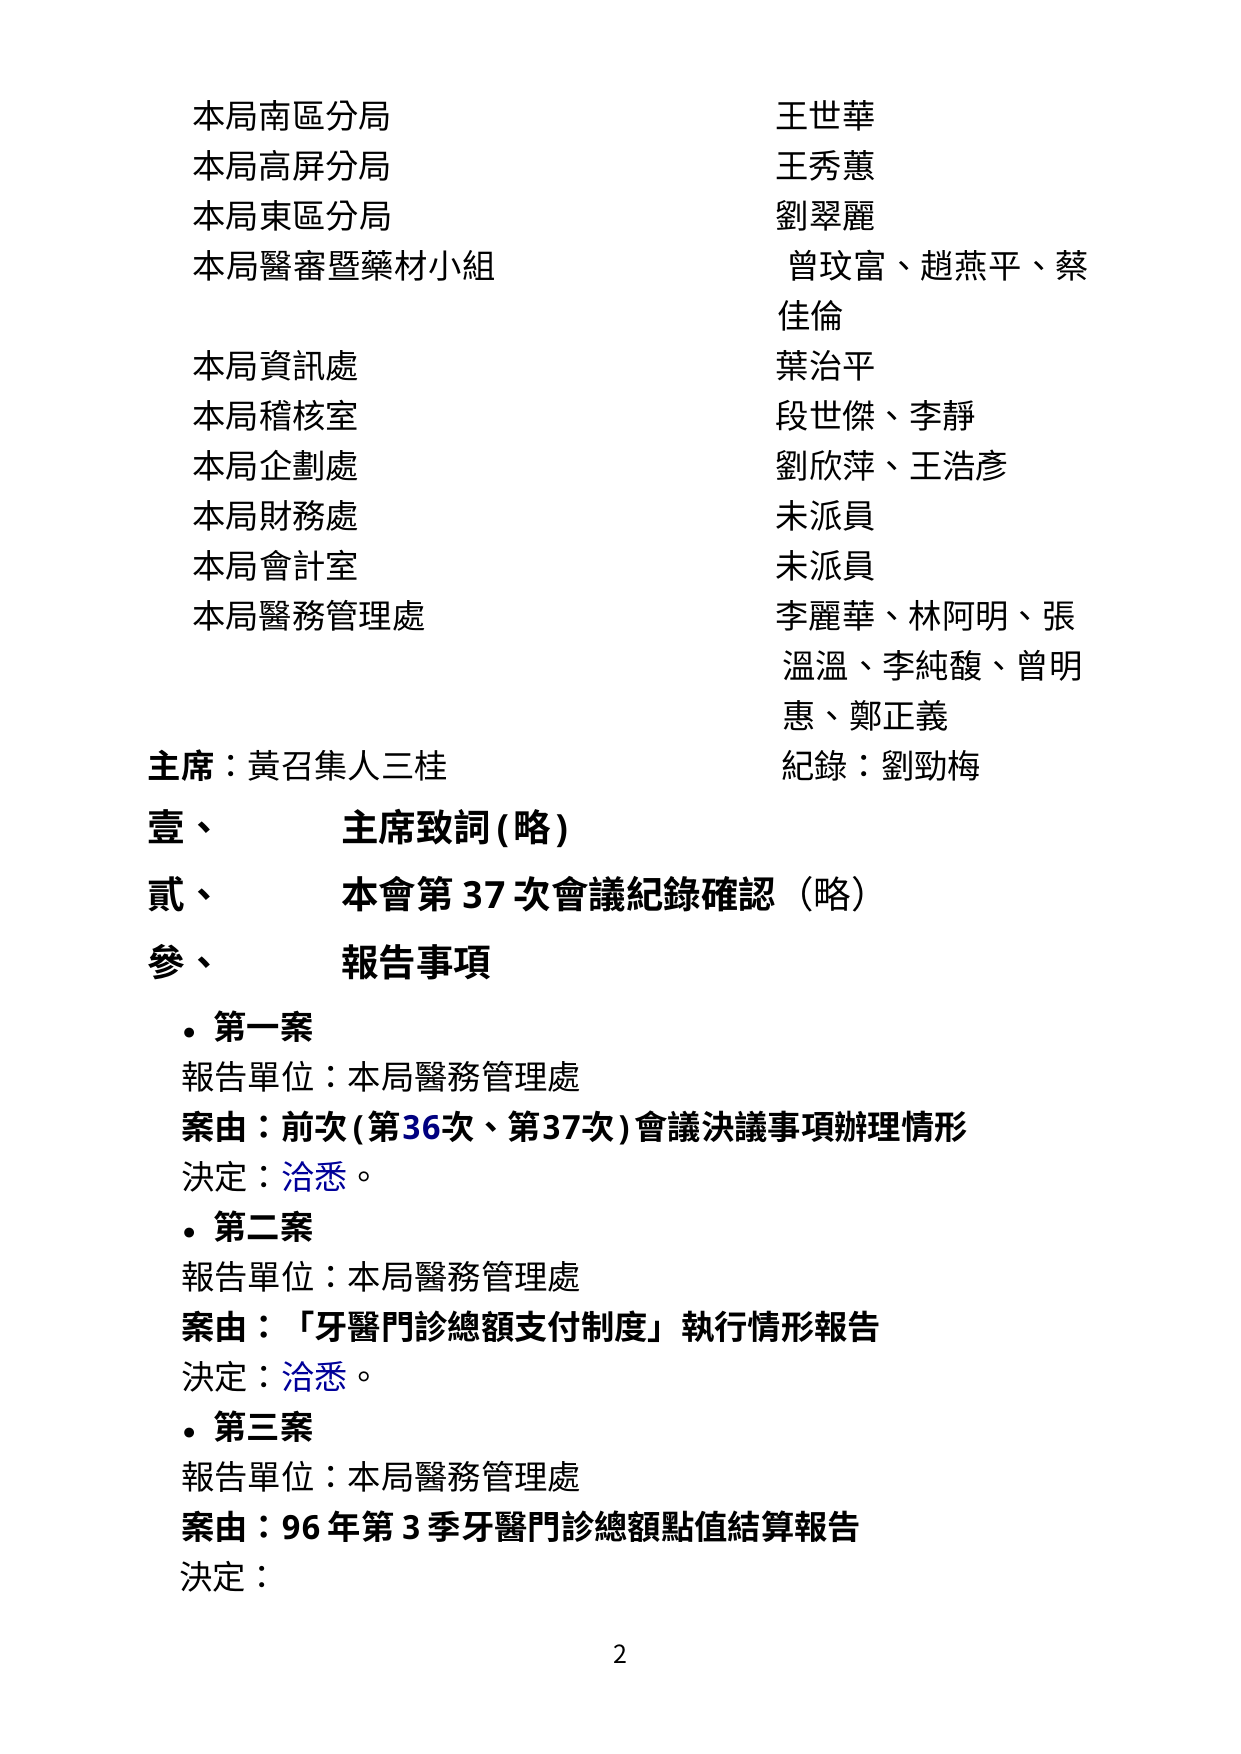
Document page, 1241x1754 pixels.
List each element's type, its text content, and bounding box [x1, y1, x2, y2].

text 本局高屏分局 王秀蕙 [181, 139, 1092, 189]
text 案由：96年第3季牙醫門診總額點值結算報告 [181, 1499, 1092, 1549]
text 報告單位：本局醫務管理處 [148, 1449, 1092, 1499]
text 案由：「牙醫門診總額支付制度」執行情形報告 [181, 1299, 1092, 1349]
text 案由：前次(第36次、第37次)會議決議事項辦理情形 [148, 1099, 1092, 1149]
text 本局醫審暨藥材小組 曾玟富、趙燕平、蔡佳倫 [192, 239, 1092, 339]
text 決定：洽悉。 [181, 1349, 1092, 1399]
list 報告事項 [148, 937, 1092, 987]
list 本會第37次會議紀錄確認（略） [148, 869, 1092, 919]
text 本局企劃處 劉欣萍、王浩彥 [192, 439, 1092, 489]
text 本局東區分局 劉翠麗 [192, 189, 1092, 239]
text 本局會計室 未派員 [192, 539, 1092, 589]
text 本局資訊處 葉治平 [192, 339, 1092, 389]
text 決定： [179, 1549, 1092, 1599]
text ● 第一案 [148, 999, 1092, 1049]
text ● 第二案 [148, 1199, 1092, 1249]
text 本局南區分局 王世華 [181, 89, 1092, 139]
text 報告單位：本局醫務管理處 [148, 1049, 1092, 1099]
text 報告單位：本局醫務管理處 [148, 1249, 1092, 1299]
text 決定：洽悉。 [148, 1149, 1092, 1199]
text 主席：黃召集人三桂 紀錄：劉勁梅 [148, 739, 1092, 789]
list 主席致詞(略) [148, 801, 1092, 851]
text 本局財務處 未派員 [192, 489, 1092, 539]
text ● 第三案 [148, 1399, 1092, 1449]
text 本局醫務管理處 李麗華、林阿明、張溫溫、李純馥、曾明惠、鄭正義 [192, 589, 1092, 739]
text 本局稽核室 段世傑、李靜 [192, 389, 1092, 439]
